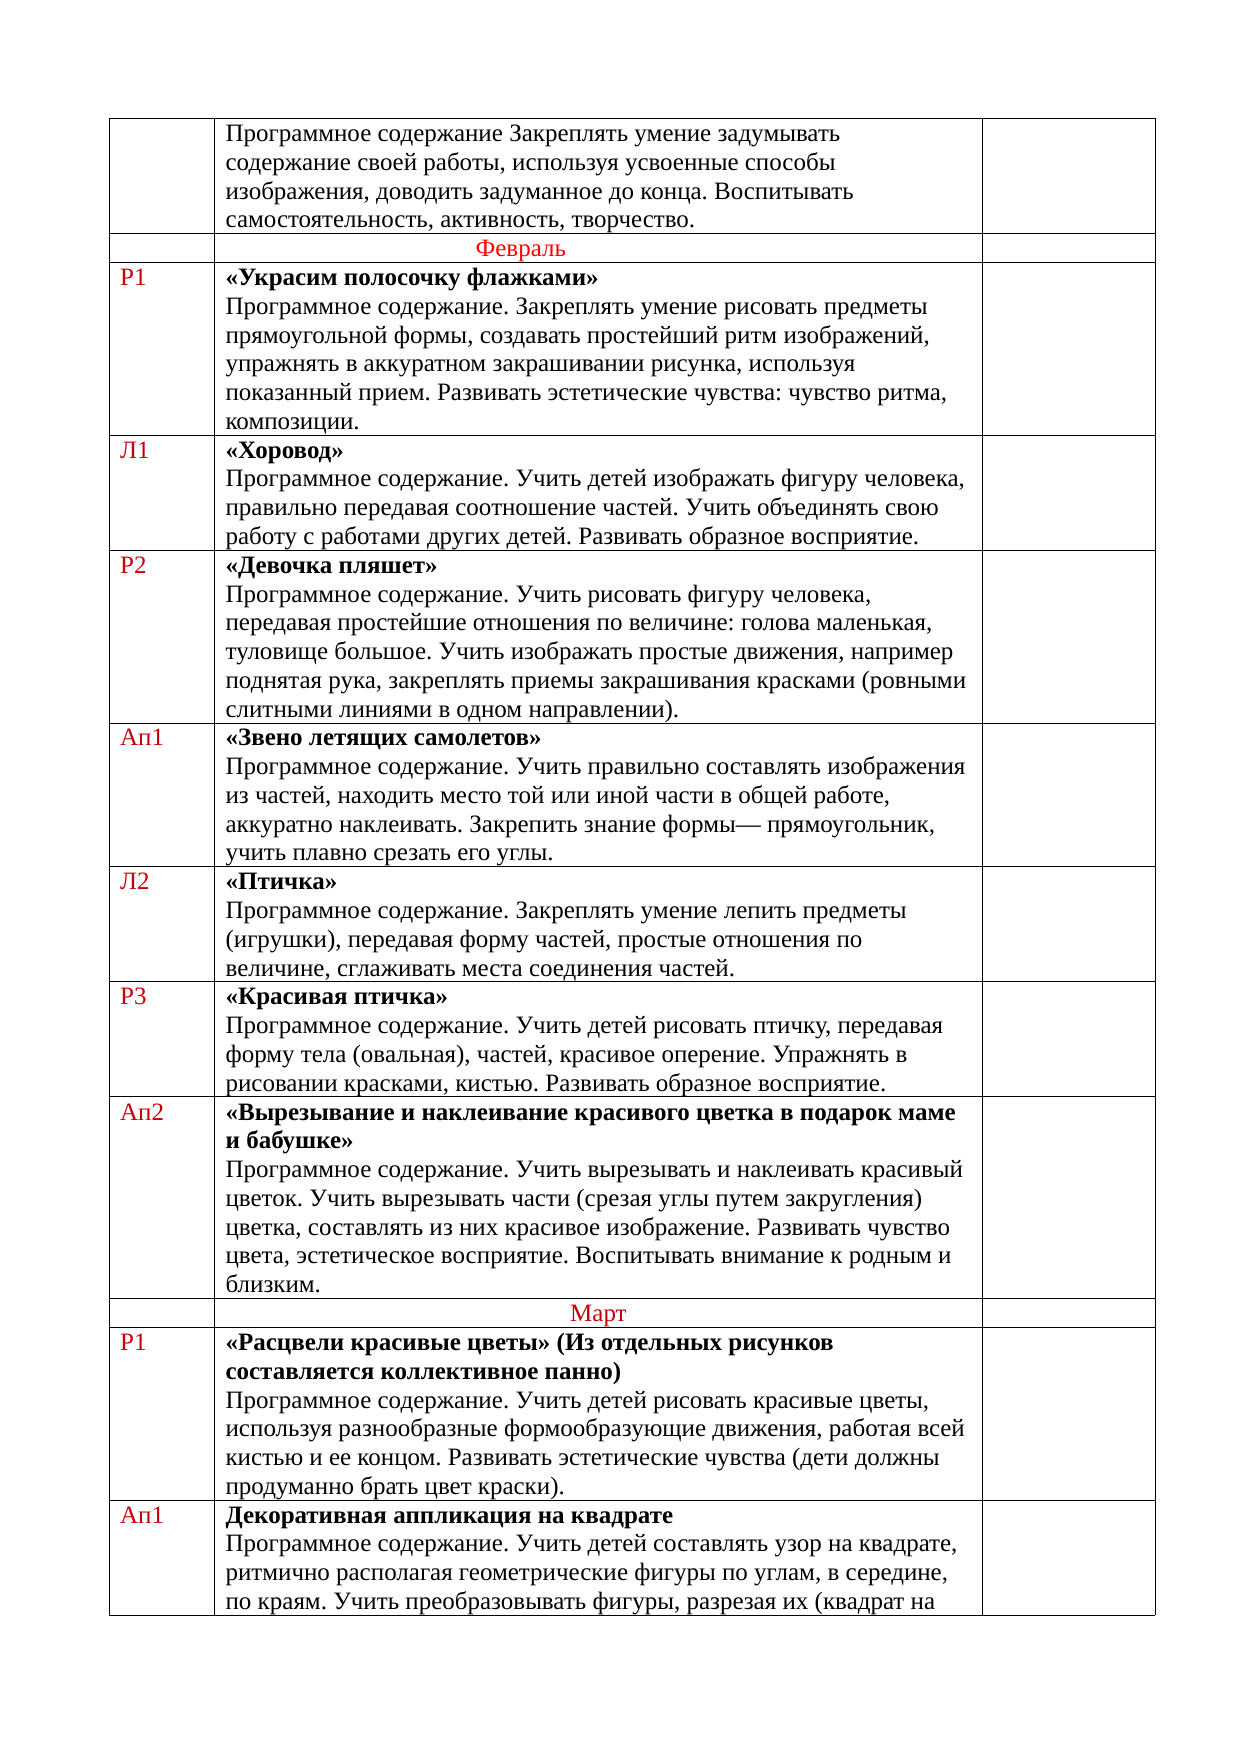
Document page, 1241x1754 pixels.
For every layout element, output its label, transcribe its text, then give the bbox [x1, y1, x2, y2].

table_cell Л1 [110, 436, 214, 550]
table_cell [110, 119, 214, 233]
table_cell Л2 [110, 867, 214, 981]
table_cell «Вырезывание и наклеивание красивого цветка в подарок маме и бабушке» Программное содержание. Учить вырезывать и наклеивать красивый цветок. Учить вырезывать части (срезая углы путем закругления) цветка, составлять из них красивое изображение. Развивать чувство цвета, эстетическое восприятие. Воспитывать внимание к родным и близким. [215, 1097, 982, 1298]
table_cell Р3 [110, 982, 214, 1096]
table_cell Ап1 [110, 1501, 214, 1615]
table_cell «Украсим полосочку флажками» Программное содержание. Закреплять умение рисовать предметы прямоугольной формы, создавать простейший ритм изображений, упражнять в аккуратном закрашивании рисунка, используя показанный прием. Развивать эстетические чувства: чувство ритма, композиции. [215, 263, 982, 435]
table_cell [983, 1501, 1155, 1615]
table_cell Р1 [110, 1328, 214, 1500]
table_cell Р1 [110, 263, 214, 435]
table_cell «Звено летящих самолетов» Программное содержание. Учить правильно составлять изображения из частей, находить место той или иной части в общей работе, аккуратно наклеивать. Закрепить знание формы— прямоугольник, учить плавно срезать его углы. [215, 724, 982, 866]
table_cell «Девочка пляшет» Программное содержание. Учить рисовать фигуру человека, передавая простейшие отношения по величине: голова маленькая, туловище большое. Учить изображать простые движения, например поднятая рука, закреплять приемы закрашивания красками (ровными слитными линиями в одном направлении). [215, 551, 982, 722]
table_cell Декоративная аппликация на квадрате Программное содержание. Учить детей составлять узор на квадрате, ритмично располагая геометрические фигуры по углам, в середине, по краям. Учить преобразовывать фигуры, разрезая их (квадрат на [215, 1501, 982, 1615]
table_cell [983, 982, 1155, 1096]
table_cell Программное содержание Закреплять умение задумывать содержание своей работы, используя усвоенные способы изображения, доводить задуманное до конца. Воспитывать самостоятельность, активность, творчество. [215, 119, 982, 233]
table_cell «Хоровод» Программное содержание. Учить детей изображать фигуру человека, правильно передавая соотношение частей. Учить объединять свою работу с работами других детей. Развивать образное восприятие. [215, 436, 982, 550]
table_cell [110, 234, 214, 262]
table_cell Февраль [215, 234, 982, 262]
table_cell [983, 1299, 1155, 1327]
table_cell [983, 119, 1155, 233]
table_cell [110, 1299, 214, 1327]
table_cell [983, 551, 1155, 722]
table_cell «Птичка» Программное содержание. Закреплять умение лепить предметы (игрушки), передавая форму частей, простые отношения по величине, сглаживать места соединения частей. [215, 867, 982, 981]
table_cell Р2 [110, 551, 214, 722]
table_cell [983, 436, 1155, 550]
table_cell [983, 1097, 1155, 1298]
table_cell «Расцвели красивые цветы» (Из отдельных рисунков составляется коллективное панно) Программное содержание. Учить детей рисовать красивые цветы, используя разнообразные формообразующие движения, работая всей кистью и ее концом. Развивать эстетические чувства (дети должны продуманно брать цвет краски). [215, 1328, 982, 1500]
table_cell [983, 724, 1155, 866]
table_cell Март [215, 1299, 982, 1327]
table_cell [983, 1328, 1155, 1500]
table_cell [983, 234, 1155, 262]
table_cell [983, 263, 1155, 435]
table_cell Ап2 [110, 1097, 214, 1298]
table_cell Ап1 [110, 724, 214, 866]
table_cell [983, 867, 1155, 981]
table_cell «Красивая птичка» Программное содержание. Учить детей рисовать птичку, передавая форму тела (овальная), частей, красивое оперение. Упражнять в рисовании красками, кистью. Развивать образное восприятие. [215, 982, 982, 1096]
